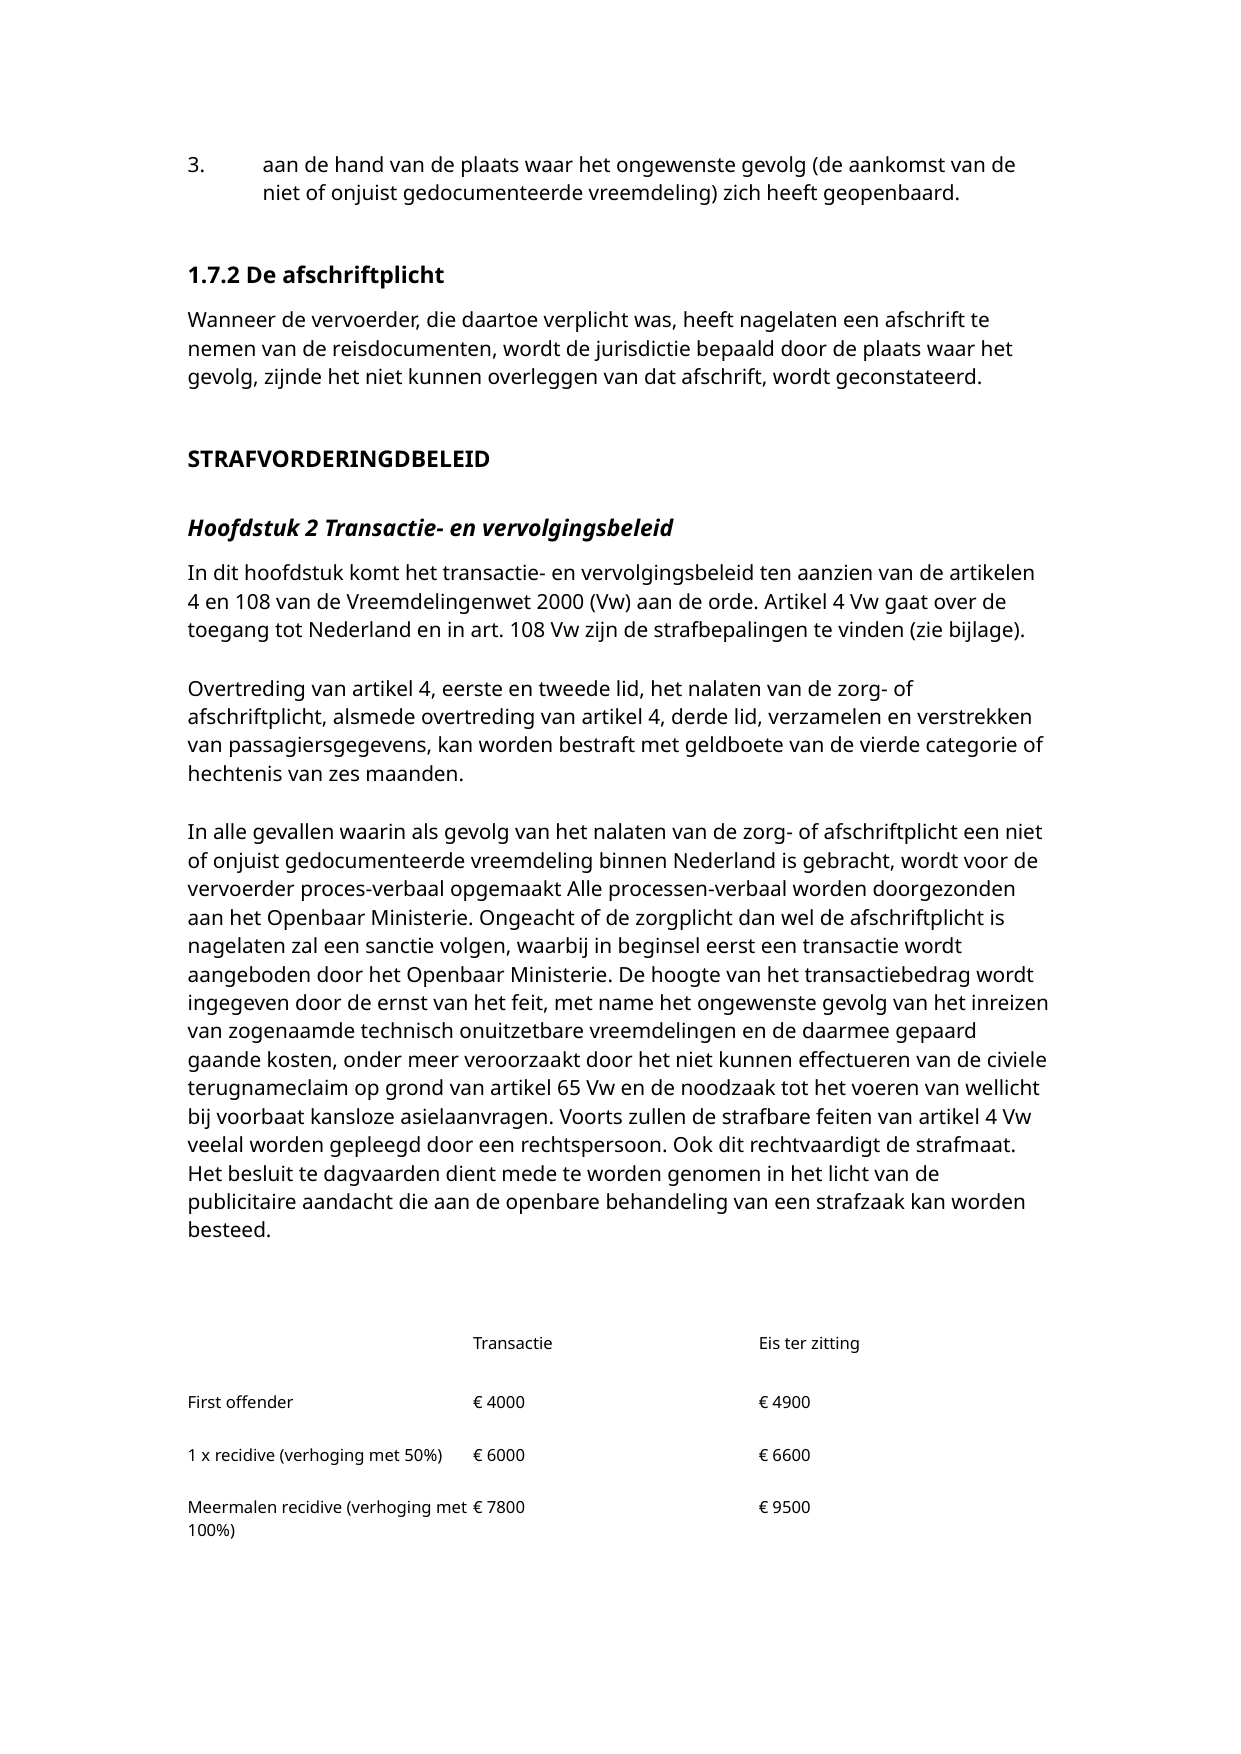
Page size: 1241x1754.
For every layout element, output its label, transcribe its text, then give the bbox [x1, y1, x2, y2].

table_header Eis ter zitting [759, 1474, 1053, 1533]
table_cell € 4900 [759, 1533, 1053, 1585]
text Overtreding van artikel 4, eerste en tweede lid, het nalaten van de zorg- of afschriftplicht, alsmede overtreding van artikel 4, derde lid, verzamelen en verstrekken van passagiersgegevens, kan worden bestraft met geldboete van de vierde categorie of hechtenis van zes maanden. [187, 816, 1053, 930]
text In dit hoofdstuk komt het transactie- en vervolgingsbeleid ten aanzien van de artikelen 4 en 108 van de Vreemdelingenwet 2000 (Vw) aan de orde. Artikel 4 Vw gaat over de toegang tot Nederland en in art. 108 Vw zijn de strafbepalingen te vinden (zie bijlage). [187, 701, 1053, 786]
table_header [188, 1474, 473, 1533]
list indien de vervolging zich (tevens) via art 51, tweede lid, aanhef, onder 2e Sr, richt tegen degenen die tot nalatigheid opdracht gegeven hebben of daartoe feitelijk leiding hebben gegeven: de plaats waar dezen zich op dat moment bevonden; [187, 207, 1053, 292]
table_cell € 4000 [473, 1533, 758, 1585]
subtitle 1.7.2 De afschriftplicht [187, 402, 1053, 433]
list aan de hand van de plaats waar het ongewenste gevolg (de aankomst van de niet of onjuist gedocumenteerde vreemdeling) zich heeft geopenbaard. [187, 292, 1053, 349]
list de feitelijke plaats van (neven)vestiging van de rechtspersoon, bijvoorbeeld een kantoor op Schiphol; [262, 150, 1053, 207]
text Wanneer de vervoerder, die daartoe verplicht was, heeft nagelaten een afschrift te nemen van de reisdocumenten, wordt de jurisdictie bepaald door de plaats waar het gevolg, zijnde het niet kunnen overleggen van dat afschrift, wordt geconstateerd. [187, 448, 1053, 533]
text In alle gevallen waarin als gevolg van het nalaten van de zorg- of afschriftplicht een niet of onjuist gedocumenteerde vreemdeling binnen Nederland is gebracht, wordt voor de vervoerder proces-verbaal opgemaakt Alle processen-verbaal worden doorgezonden aan het Openbaar Ministerie. Ongeacht of de zorgplicht dan wel de afschriftplicht is nagelaten zal een sanctie volgen, waarbij in beginsel eerst een transactie wordt aangeboden door het Openbaar Ministerie. De hoogte van het transactiebedrag wordt ingegeven door de ernst van het feit, met name het ongewenste gevolg van het inreizen van zogenaamde technisch onuitzetbare vreemdelingen en de daarmee gepaard gaande kosten, onder meer veroorzaakt door het niet kunnen effectueren van de civiele terugnameclaim op grond van artikel 65 Vw en de noodzaak tot het voeren van wellicht bij voorbaat kansloze asielaanvragen. Voorts zullen de strafbare feiten van artikel 4 Vw veelal worden gepleegd door een rechtspersoon. Ook dit rechtvaardigt de strafmaat. Het besluit te dagvaarden dient mede te worden genomen in het licht van de publicitaire aandacht die aan de openbare behandeling van een strafzaak kan worden besteed. [187, 960, 1053, 1386]
subtitle STRAFVORDERINGDBELEID [187, 586, 1053, 617]
subtitle Hoofdstuk 2 Transactie- en vervolgingsbeleid [187, 654, 1053, 686]
table_cell First offender [188, 1533, 473, 1585]
table_header Transactie [473, 1474, 758, 1533]
